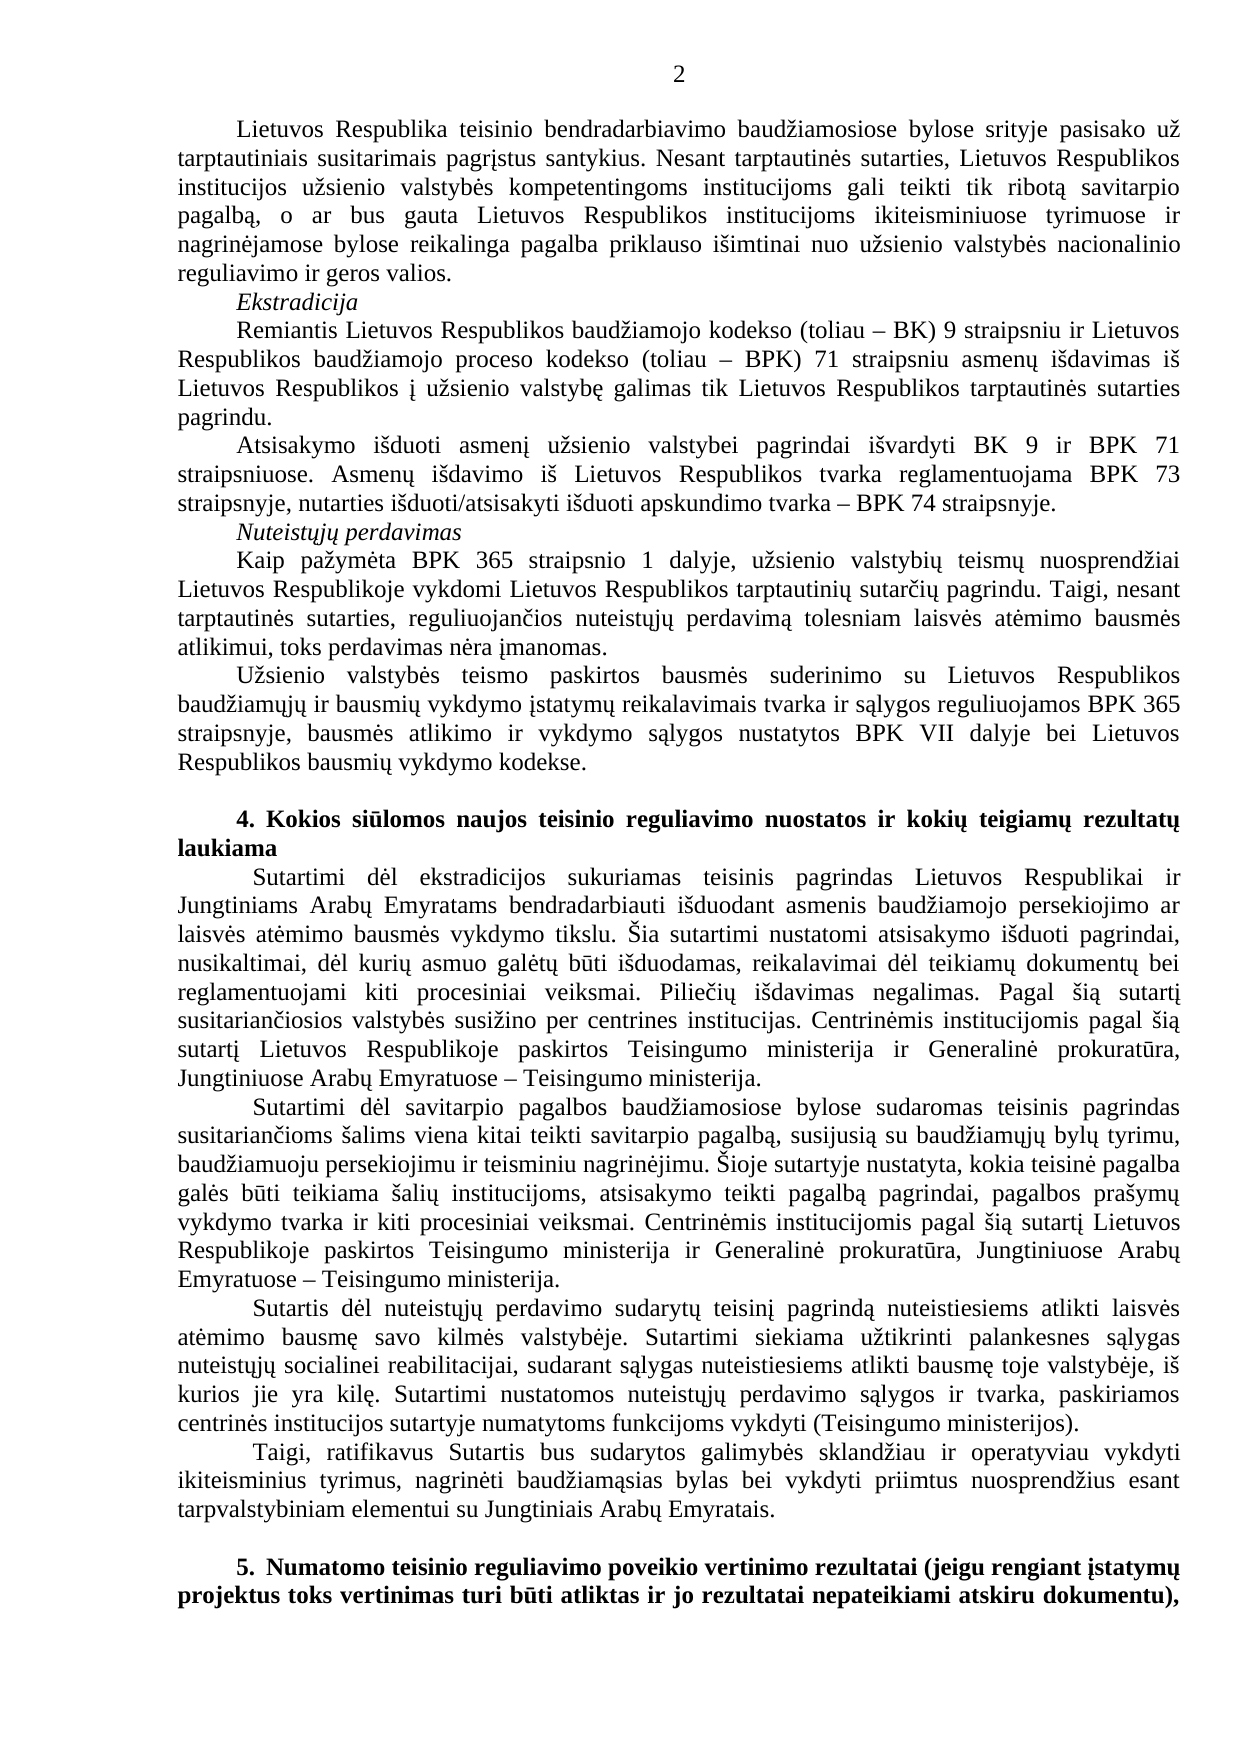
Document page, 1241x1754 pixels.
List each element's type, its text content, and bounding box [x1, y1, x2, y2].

text Remiantis Lietuvos Respublikos baudžiamojo kodekso (toliau – BK) 9 straipsniu ir Lietuvos Respublikos baudžiamojo proceso kodekso (toliau – BPK) 71 straipsniu asmenų išdavimas iš Lietuvos Respublikos į užsienio valstybę galimas tik Lietuvos Respublikos tarptautinės sutarties pagrindu. [177, 315, 1181, 430]
text Sutartimi dėl savitarpio pagalbos baudžiamosiose bylose sudaromas teisinis pagrindas susitariančioms šalims viena kitai teikti savitarpio pagalbą, susijusią su baudžiamųjų bylų tyrimu, baudžiamuoju persekiojimu ir teisminiu nagrinėjimu. Šioje sutartyje nustatyta, kokia teisinė pagalba galės būti teikiama šalių institucijoms, atsisakymo teikti pagalbą pagrindai, pagalbos prašymų vykdymo tvarka ir kiti procesiniai veiksmai. Centrinėmis institucijomis pagal šią sutartį Lietuvos Respublikoje paskirtos Teisingumo ministerija ir Generalinė prokuratūra, Jungtiniuose Arabų Emyratuose – Teisingumo ministerija. [177, 1092, 1181, 1293]
text Kaip pažymėta BPK 365 straipsnio 1 dalyje, užsienio valstybių teismų nuosprendžiai Lietuvos Respublikoje vykdomi Lietuvos Respublikos tarptautinių sutarčių pagrindu. Taigi, nesant tarptautinės sutarties, reguliuojančios nuteistųjų perdavimą tolesniam laisvės atėmimo bausmės atlikimui, toks perdavimas nėra įmanomas. [177, 545, 1181, 660]
text Taigi, ratifikavus Sutartis bus sudarytos galimybės sklandžiau ir operatyviau vykdyti ikiteisminius tyrimus, nagrinėti baudžiamąsias bylas bei vykdyti priimtus nuosprendžius esant tarpvalstybiniam elementui su Jungtiniais Arabų Emyratais. [177, 1437, 1181, 1523]
text Sutartis dėl nuteistųjų perdavimo sudarytų teisinį pagrindą nuteistiesiems atlikti laisvės atėmimo bausmę savo kilmės valstybėje. Sutartimi siekiama užtikrinti palankesnes sąlygas nuteistųjų socialinei reabilitacijai, sudarant sąlygas nuteistiesiems atlikti bausmę toje valstybėje, iš kurios jie yra kilę. Sutartimi nustatomos nuteistųjų perdavimo sąlygos ir tvarka, paskiriamos centrinės institucijos sutartyje numatytoms funkcijoms vykdyti (Teisingumo ministerijos). [177, 1293, 1181, 1437]
text Sutartimi dėl ekstradicijos sukuriamas teisinis pagrindas Lietuvos Respublikai ir Jungtiniams Arabų Emyratams bendradarbiauti išduodant asmenis baudžiamojo persekiojimo ar laisvės atėmimo bausmės vykdymo tikslu. Šia sutartimi nustatomi atsisakymo išduoti pagrindai, nusikaltimai, dėl kurių asmuo galėtų būti išduodamas, reikalavimai dėl teikiamų dokumentų bei reglamentuojami kiti procesiniai veiksmai. Piliečių išdavimas negalimas. Pagal šią sutartį susitariančiosios valstybės susižino per centrines institucijas. Centrinėmis institucijomis pagal šią sutartį Lietuvos Respublikoje paskirtos Teisingumo ministerija ir Generalinė prokuratūra, Jungtiniuose Arabų Emyratuose – Teisingumo ministerija. [177, 862, 1181, 1092]
text Ekstradicija [177, 287, 1181, 315]
text Užsienio valstybės teismo paskirtos bausmės suderinimo su Lietuvos Respublikos baudžiamųjų ir bausmių vykdymo įstatymų reikalavimais tvarka ir sąlygos reguliuojamos BPK 365 straipsnyje, bausmės atlikimo ir vykdymo sąlygos nustatytos BPK VII dalyje bei Lietuvos Respublikos bausmių vykdymo kodekse. [177, 660, 1181, 775]
text Nuteistųjų perdavimas [177, 517, 1181, 545]
text 4. Kokios siūlomos naujos teisinio reguliavimo nuostatos ir kokių teigiamų rezultatų laukiama [177, 804, 1181, 862]
text 5. Numatomo teisinio reguliavimo poveikio vertinimo rezultatai (jeigu rengiant įstatymų projektus toks vertinimas turi būti atliktas ir jo rezultatai nepateikiami atskiru dokumentu), [177, 1552, 1181, 1609]
text Lietuvos Respublika teisinio bendradarbiavimo baudžiamosiose bylose srityje pasisako už tarptautiniais susitarimais pagrįstus santykius. Nesant tarptautinės sutarties, Lietuvos Respublikos institucijos užsienio valstybės kompetentingoms institucijoms gali teikti tik ribotą savitarpio pagalbą, o ar bus gauta Lietuvos Respublikos institucijoms ikiteisminiuose tyrimuose ir nagrinėjamose bylose reikalinga pagalba priklauso išimtinai nuo užsienio valstybės nacionalinio reguliavimo ir geros valios. [177, 114, 1181, 287]
text Atsisakymo išduoti asmenį užsienio valstybei pagrindai išvardyti BK 9 ir BPK 71 straipsniuose. Asmenų išdavimo iš Lietuvos Respublikos tvarka reglamentuojama BPK 73 straipsnyje, nutarties išduoti/atsisakyti išduoti apskundimo tvarka – BPK 74 straipsnyje. [177, 430, 1181, 517]
